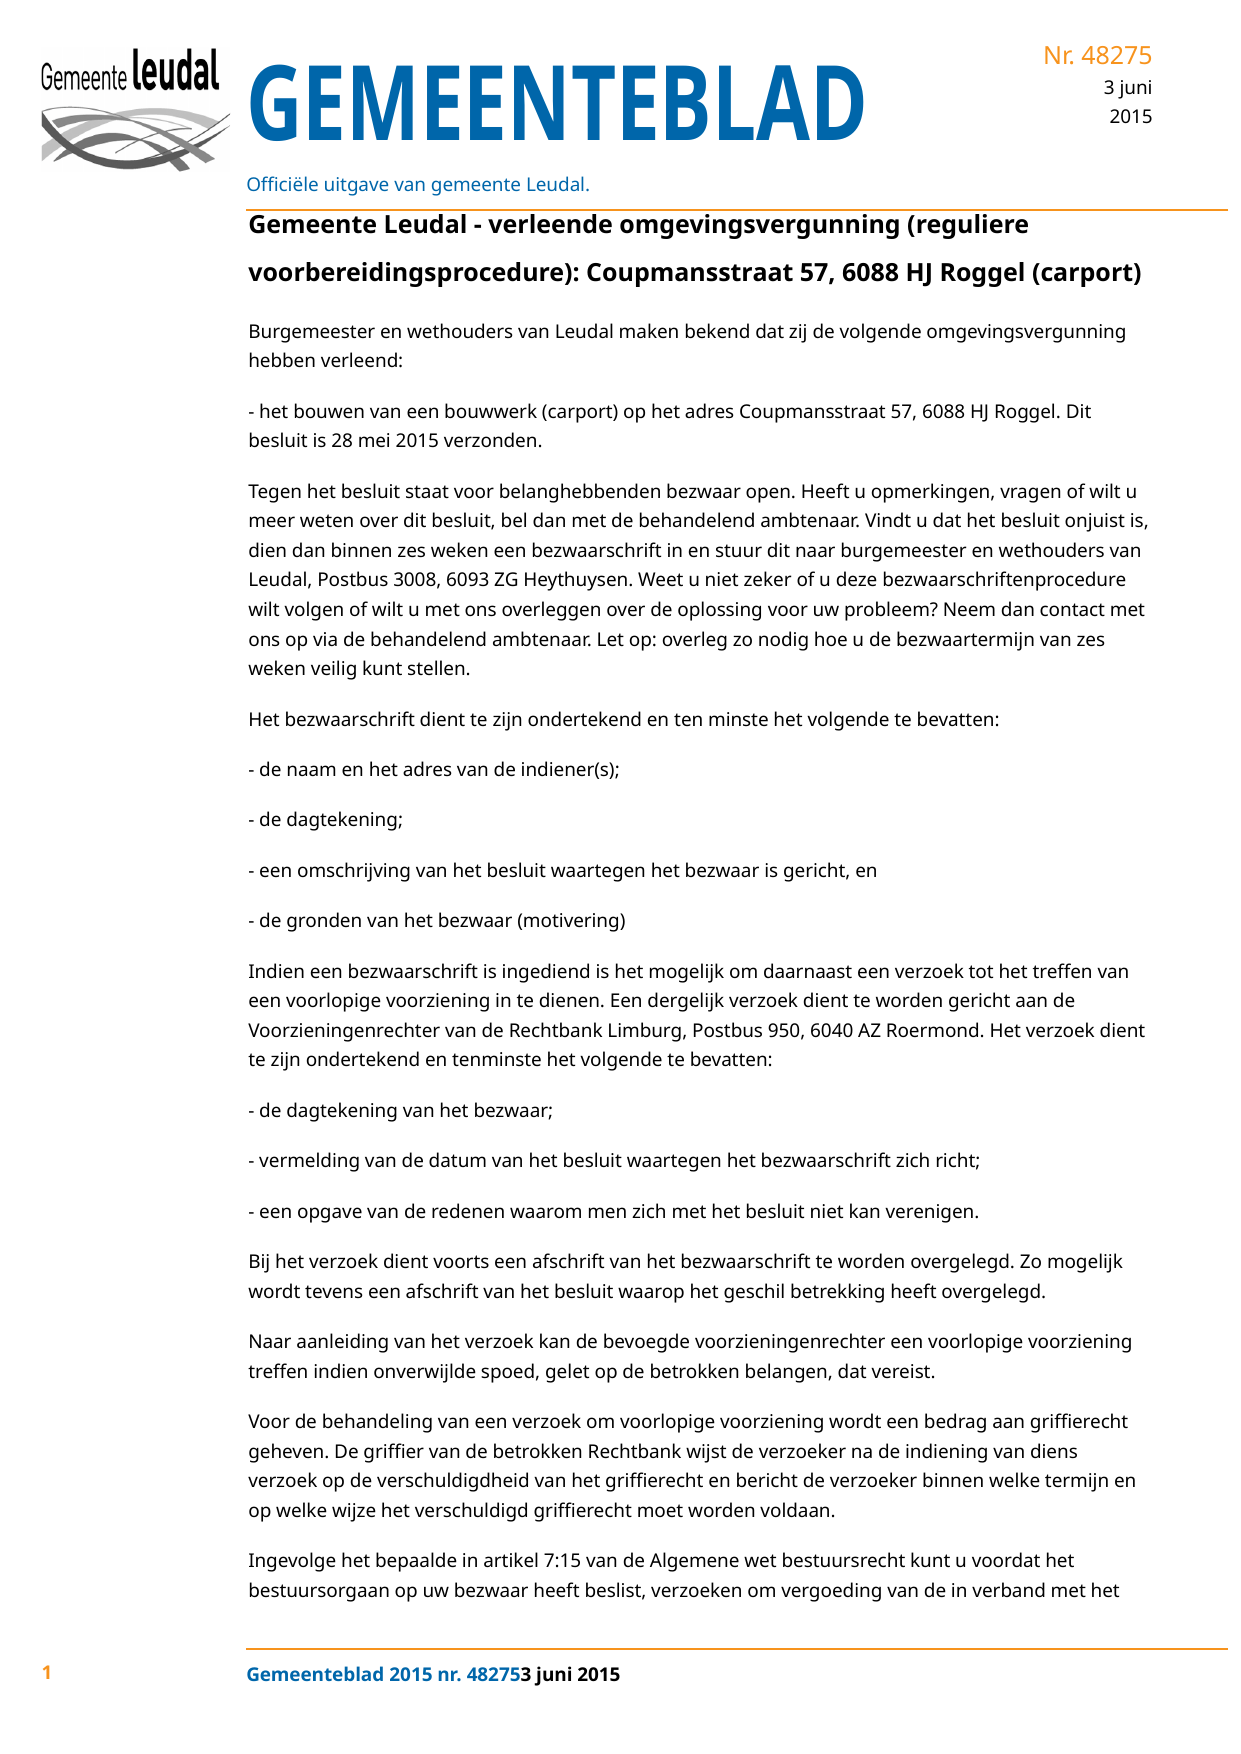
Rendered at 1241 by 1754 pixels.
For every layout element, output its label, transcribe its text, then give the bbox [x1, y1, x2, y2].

text Indien een bezwaarschrift is ingediend is het mogelijk om daarnaast een verzoek tot het treffen van een voorlopige voorziening in te dienen. Een dergelijk verzoek dient te worden gericht aan de Voorzieningenrechter van de Rechtbank Limburg, Postbus 950, 6040 AZ Roermond. Het verzoek dient te zijn ondertekend en tenminste het volgende te bevatten: [248, 958, 1152, 1072]
text - het bouwen van een bouwwerk (carport) op het adres Coupmansstraat 57, 6088 HJ Roggel. Dit besluit is 28 mei 2015 verzonden. [248, 398, 1152, 453]
text - de dagtekening van het bezwaar; [248, 1097, 1152, 1123]
text Naar aanleiding van het verzoek kan de bevoegde voorzieningenrechter een voorlopige voorziening treffen indien onverwijlde spoed, gelet op de betrokken belangen, dat vereist. [248, 1328, 1152, 1384]
text - een omschrijving van het besluit waartegen het bezwaar is gericht, en [248, 857, 1152, 883]
text - de naam en het adres van de indiener(s); [248, 756, 1152, 782]
text - de gronden van het bezwaar (motivering) [248, 907, 1152, 933]
text - de dagtekening; [248, 807, 1152, 832]
text Tegen het besluit staat voor belanghebbenden bezwaar open. Heeft u opmerkingen, vragen of wilt u meer weten over dit besluit, bel dan met de behandelend ambtenaar. Vindt u dat het besluit onjuist is, dien dan binnen zes weken een bezwaarschrift in en stuur dit naar burgemeester en wethouders van Leudal, Postbus 3008, 6093 ZG Heythuysen. Weet u niet zeker of u deze bezwaarschriftenprocedure wilt volgen of wilt u met ons overleggen over de oplossing voor uw probleem? Neem dan contact met ons op via de behandelend ambtenaar. Let op: overleg zo nodig hoe u de bezwaartermijn van zes weken veilig kunt stellen. [248, 478, 1152, 681]
text Voor de behandeling van een verzoek om voorlopige voorziening wordt een bedrag aan griffierecht geheven. De griffier van de betrokken Rechtbank wijst de verzoeker na de indiening van diens verzoek op de verschuldigdheid van het griffierecht en bericht de verzoeker binnen welke termijn en op welke wijze het verschuldigd griffierecht moet worden voldaan. [248, 1408, 1152, 1523]
text - een opgave van de redenen waarom men zich met het besluit niet kan verenigen. [248, 1198, 1152, 1224]
text Het bezwaarschrift dient te zijn ondertekend en ten minste het volgende te bevatten: [248, 706, 1152, 732]
text - vermelding van de datum van het besluit waartegen het bezwaarschrift zich richt; [248, 1147, 1152, 1173]
picture [41, 47, 231, 172]
text Bij het verzoek dient voorts een afschrift van het bezwaarschrift te worden overgelegd. Zo mogelijk wordt tevens een afschrift van het besluit waarop het geschil betrekking heeft overgelegd. [248, 1248, 1152, 1304]
text Gemeente Leudal - verleende omgevingsvergunning (reguliere voorbereidingsprocedure): Coupmansstraat 57, 6088 HJ Roggel (carport) [248, 211, 1152, 288]
text Burgemeester en wethouders van Leudal maken bekend dat zij de volgende omgevingsvergunning hebben verleend: [248, 318, 1152, 373]
text Ingevolge het bepaalde in artikel 7:15 van de Algemene wet bestuursrecht kunt u voordat het bestuursorgaan op uw bezwaar heeft beslist, verzoeken om vergoeding van de in verband met het [248, 1547, 1152, 1603]
